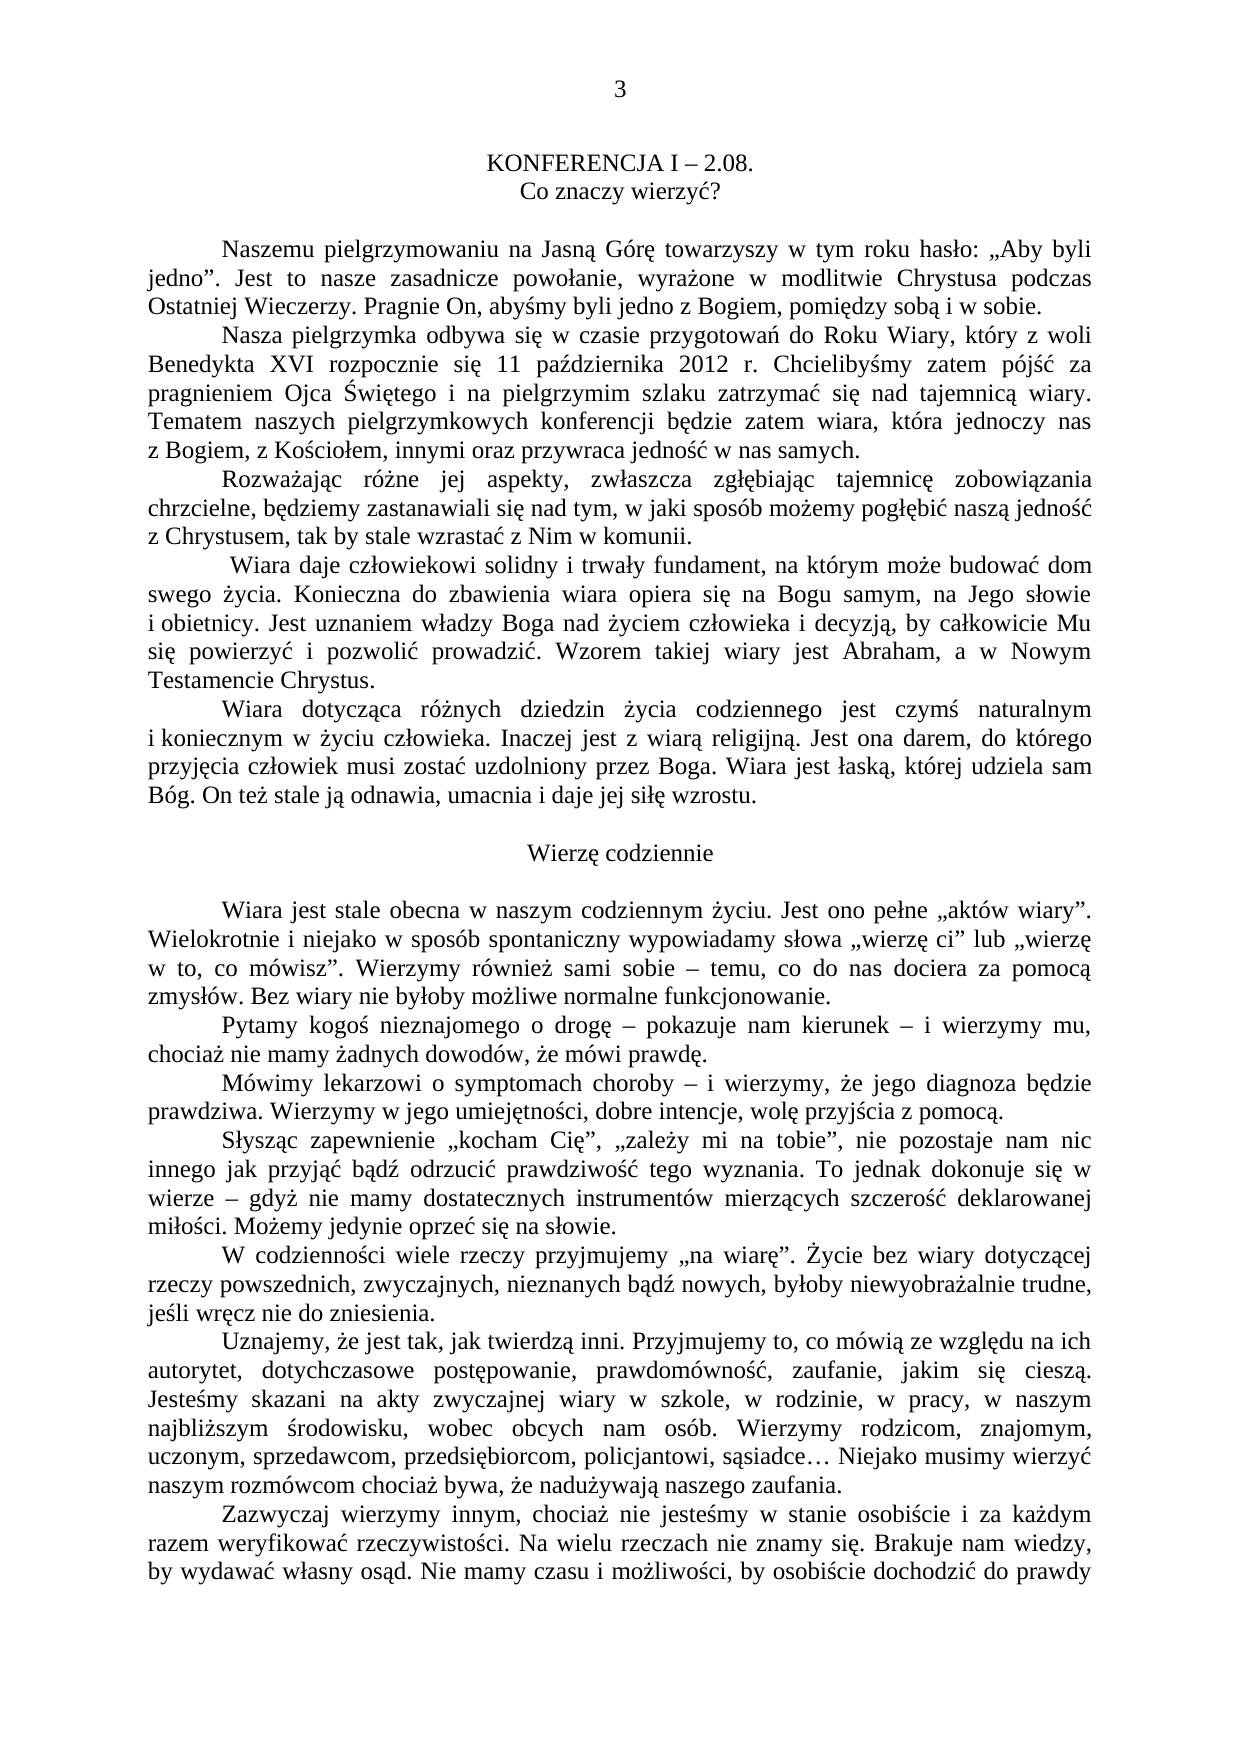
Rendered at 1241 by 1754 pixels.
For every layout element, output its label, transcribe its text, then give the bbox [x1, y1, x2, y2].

text Słysząc zapewnienie „kocham Cię”, „zależy mi na tobie”, nie pozostaje nam nic innego jak przyjąć bądź odrzucić prawdziwość tego wyznania. To jednak dokonuje się w wierze – gdyż nie mamy dostatecznych instrumentów mierzących szczerość deklarowanej miłości. Możemy jedynie oprzeć się na słowie. [148, 1125, 1093, 1240]
text Naszemu pielgrzymowaniu na Jasną Górę towarzyszy w tym roku hasło: „Aby byli jedno”. Jest to nasze zasadnicze powołanie, wyrażone w modlitwie Chrystusa podczas Ostatniej Wieczerzy. Pragnie On, abyśmy byli jedno z Bogiem, pomiędzy sobą i w sobie. [148, 234, 1093, 320]
text Nasza pielgrzymka odbywa się w czasie przygotowań do Roku Wiary, który z woli Benedykta XVI rozpocznie się 11 października 2012 r. Chcielibyśmy zatem pójść za pragnieniem Ojca Świętego i na pielgrzymim szlaku zatrzymać się nad tajemnicą wiary. Tematem naszych pielgrzymkowych konferencji będzie zatem wiara, która jednoczy nas z Bogiem, z Kościołem, innymi oraz przywraca jedność w nas samych. [148, 320, 1093, 464]
text Wiara dotycząca różnych dziedzin życia codziennego jest czymś naturalnym i koniecznym w życiu człowieka. Inaczej jest z wiarą religijną. Jest ona darem, do którego przyjęcia człowiek musi zostać uzdolniony przez Boga. Wiara jest łaską, której udziela sam Bóg. On też stale ją odnawia, umacnia i daje jej siłę wzrostu. [148, 694, 1093, 809]
text Wierzę codziennie [148, 838, 1093, 866]
text Zazwyczaj wierzymy innym, chociaż nie jesteśmy w stanie osobiście i za każdym razem weryfikować rzeczywistości. Na wielu rzeczach nie znamy się. Brakuje nam wiedzy, by wydawać własny osąd. Nie mamy czasu i możliwości, by osobiście dochodzić do prawdy [148, 1499, 1093, 1585]
text Wiara daje człowiekowi solidny i trwały fundament, na którym może budować dom swego życia. Konieczna do zbawienia wiara opiera się na Bogu samym, na Jego słowie i obietnicy. Jest uznaniem władzy Boga nad życiem człowieka i decyzją, by całkowicie Mu się powierzyć i pozwolić prowadzić. Wzorem takiej wiary jest Abraham, a w Nowym Testamencie Chrystus. [148, 550, 1093, 694]
text Uznajemy, że jest tak, jak twierdzą inni. Przyjmujemy to, co mówią ze względu na ich autorytet, dotychczasowe postępowanie, prawdomówność, zaufanie, jakim się cieszą. Jesteśmy skazani na akty zwyczajnej wiary w szkole, w rodzinie, w pracy, w naszym najbliższym środowisku, wobec obcych nam osób. Wierzymy rodzicom, znajomym, uczonym, sprzedawcom, przedsiębiorcom, policjantowi, sąsiadce… Niejako musimy wierzyć naszym rozmówcom chociaż bywa, że nadużywają naszego zaufania. [148, 1326, 1093, 1499]
text W codzienności wiele rzeczy przyjmujemy „na wiarę”. Życie bez wiary dotyczącej rzeczy powszednich, zwyczajnych, nieznanych bądź nowych, byłoby niewyobrażalnie trudne, jeśli wręcz nie do zniesienia. [148, 1240, 1093, 1326]
text Pytamy kogoś nieznajomego o drogę – pokazuje nam kierunek – i wierzymy mu, chociaż nie mamy żadnych dowodów, że mówi prawdę. [148, 1010, 1093, 1068]
text Rozważając różne jej aspekty, zwłaszcza zgłębiając tajemnicę zobowiązania chrzcielne, będziemy zastanawiali się nad tym, w jaki sposób możemy pogłębić naszą jedność z Chrystusem, tak by stale wzrastać z Nim w komunii. [148, 464, 1093, 550]
text KONFERENCJA I – 2.08. [148, 148, 1093, 176]
text Wiara jest stale obecna w naszym codziennym życiu. Jest ono pełne „aktów wiary”. Wielokrotnie i niejako w sposób spontaniczny wypowiadamy słowa „wierzę ci” lub „wierzę w to, co mówisz”. Wierzymy również sami sobie – temu, co do nas dociera za pomocą zmysłów. Bez wiary nie byłoby możliwe normalne funkcjonowanie. [148, 895, 1093, 1010]
text Mówimy lekarzowi o symptomach choroby – i wierzymy, że jego diagnoza będzie prawdziwa. Wierzymy w jego umiejętności, dobre intencje, wolę przyjścia z pomocą. [148, 1068, 1093, 1125]
text Co znaczy wierzyć? [148, 176, 1093, 205]
